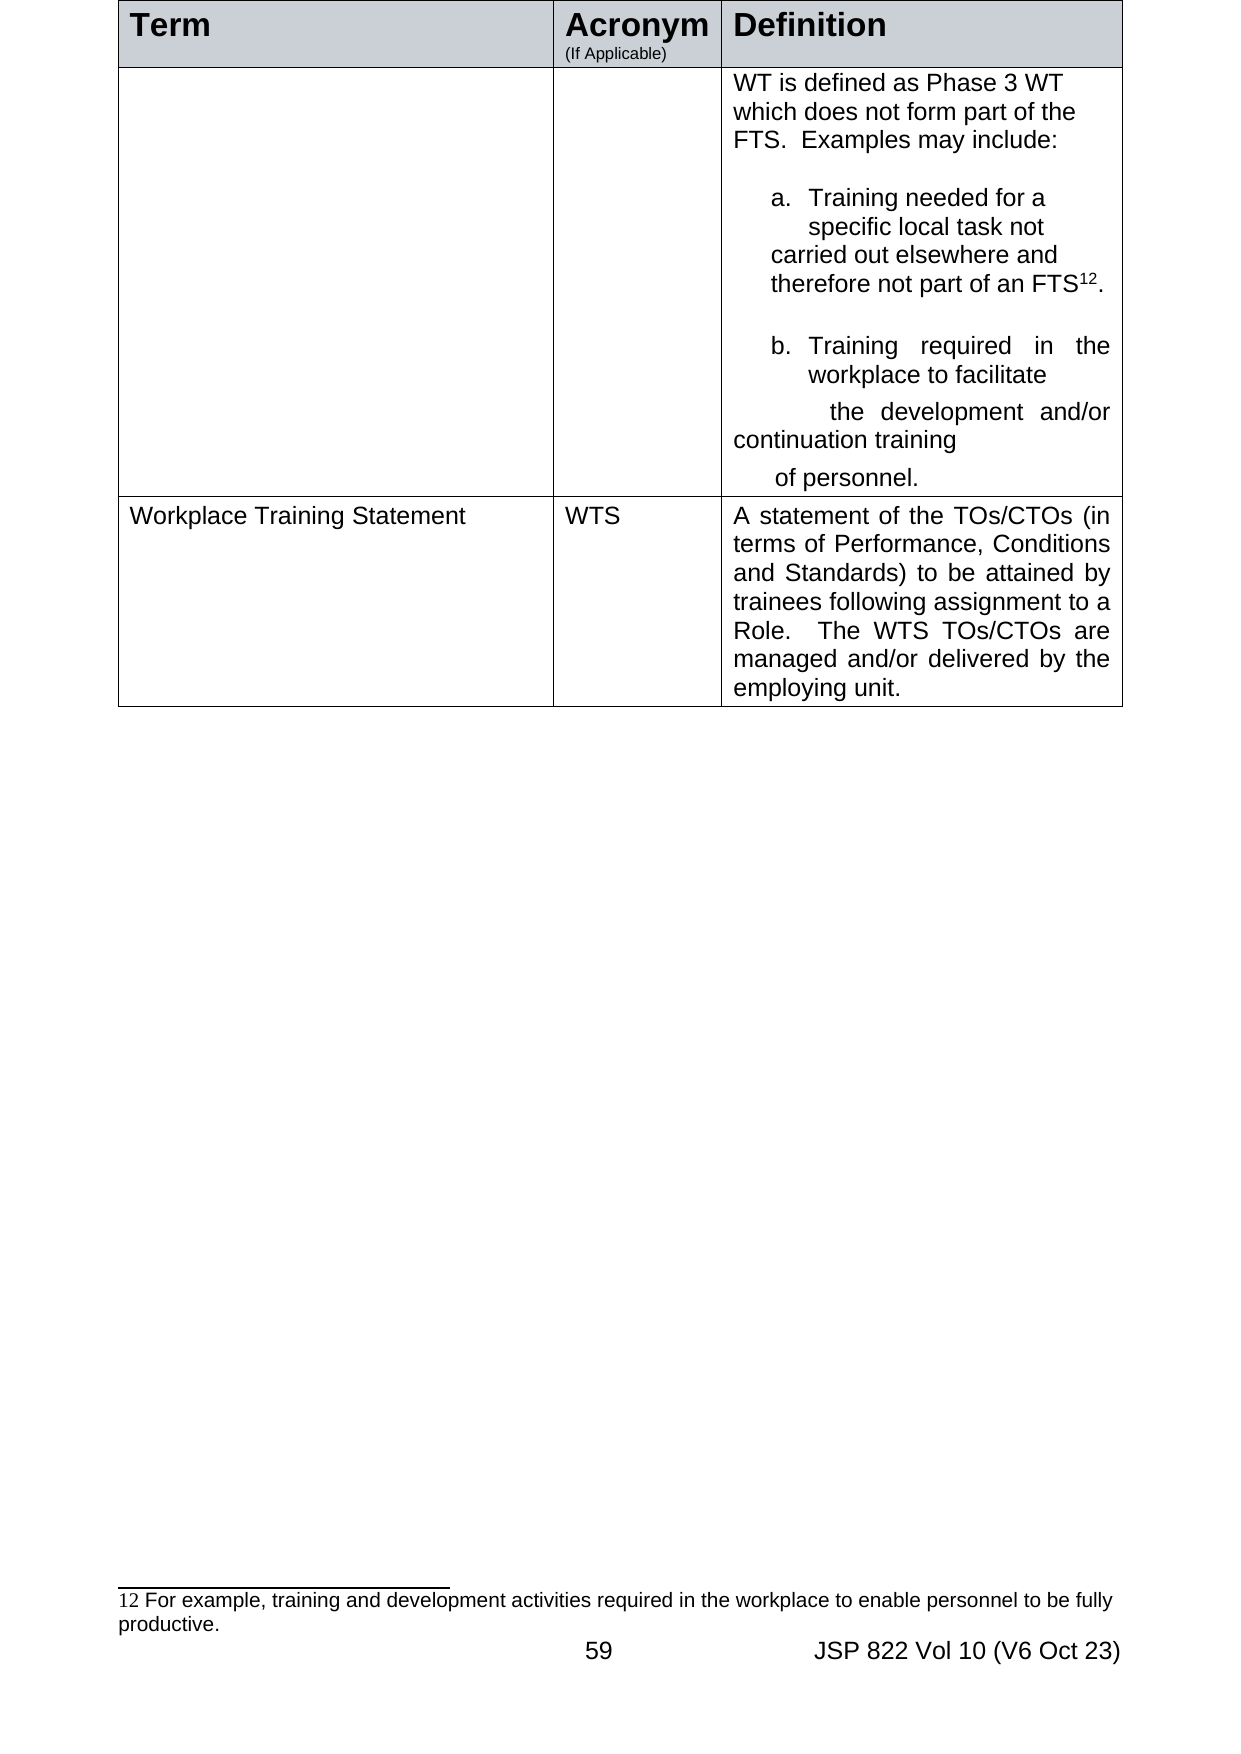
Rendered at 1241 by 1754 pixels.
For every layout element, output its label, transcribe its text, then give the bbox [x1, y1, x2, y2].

table_cell [119, 68, 553, 496]
table_cell WTS [554, 497, 721, 706]
table_header Term [119, 1, 553, 67]
table_cell WT is defined as Phase 3 WT which does not form part of the FTS. Examples may include: Training needed for a specific local task not carried out elsewhere and therefore not part of an FTS. Training required in the workplace to facilitate the development and/or continuation training of personnel. [722, 68, 1122, 496]
table_cell Workplace Training Statement [119, 497, 553, 706]
table_cell A statement of the TOs/CTOs (in terms of Performance, Conditions and Standards) to be attained by trainees following assignment to a Role. The WTS TOs/CTOs are managed and/or delivered by the employing unit. [722, 497, 1122, 706]
table_cell [554, 68, 721, 496]
table_header Definition [722, 1, 1122, 67]
table_header Acronym (If Applicable) [554, 1, 721, 67]
